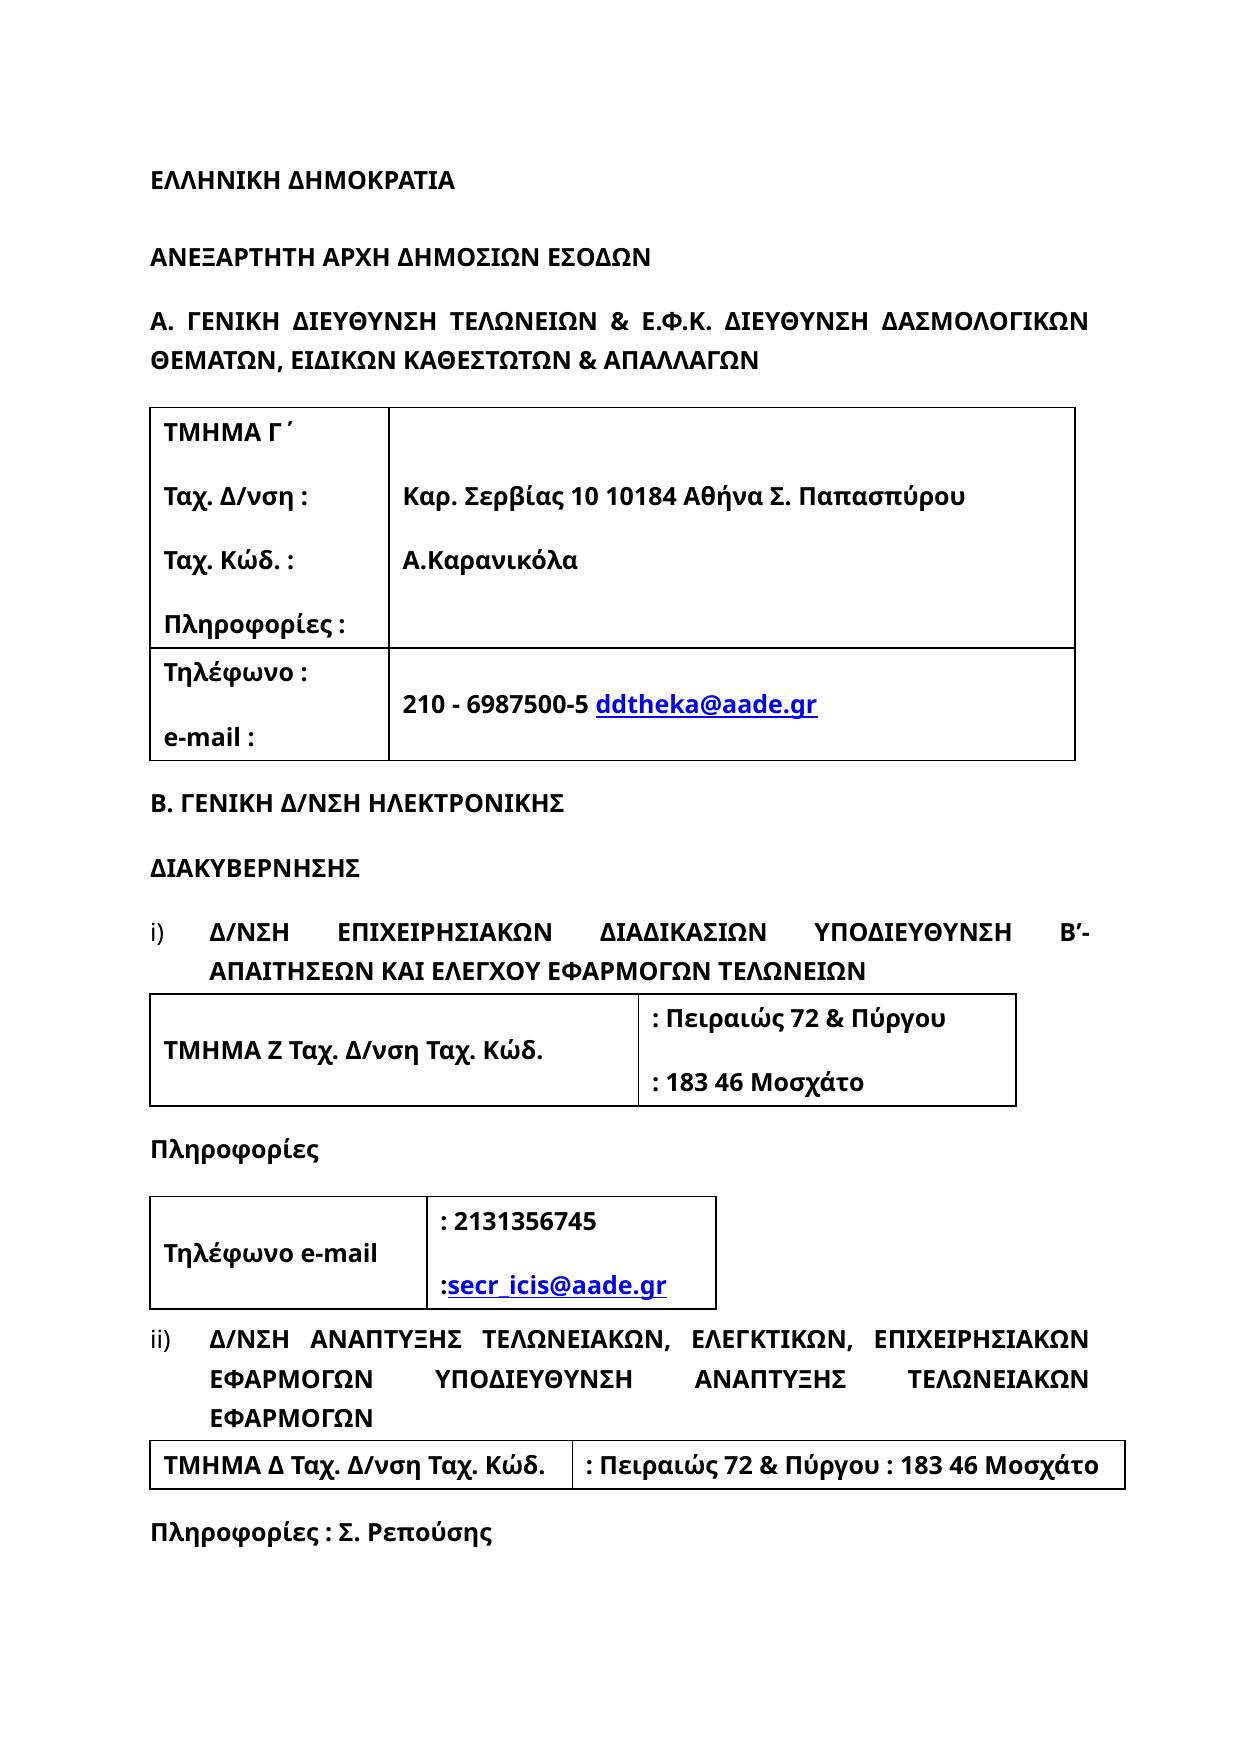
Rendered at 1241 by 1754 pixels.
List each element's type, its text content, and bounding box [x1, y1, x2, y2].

list ii) Δ/ΝΣΗ ΑΝΑΠΤΥΞΗΣ ΤΕΛΩΝΕΙΑΚΩΝ, ΕΛΕΓΚΤΙΚΩΝ, ΕΠΙΧΕΙΡΗΣΙΑΚΩΝ ΕΦΑΡΜΟΓΩΝ ΥΠΟΔΙΕΥΘΥΝΣΗ ΑΝΑΠΤΥΞΗΣ ΤΕΛΩΝΕΙΑΚΩΝ ΕΦΑΡΜΟΓΩΝ [150, 1322, 1090, 1434]
text ΑΝΕΞΑΡΤΗΤΗ ΑΡΧΗ ΔΗΜΟΣΙΩΝ ΕΣΟΔΩΝ [150, 239, 1090, 273]
table_cell 210 - 6987500-5 ddtheka@aade.gr [390, 649, 1074, 759]
table_header Τηλέφωνο e-mail [151, 1197, 426, 1308]
table_header ΤΜΗΜΑ Ζ Ταχ. Δ/νση Ταχ. Κώδ. [151, 995, 638, 1105]
table_header : Πειραιώς 72 & Πύργου : 183 46 Μοσχάτο [573, 1441, 1124, 1488]
table_cell Τηλέφωνο : e-mail : [151, 649, 388, 759]
table_header : Πειραιώς 72 & Πύργου : 183 46 Μοσχάτο [639, 995, 1015, 1105]
text Πληροφορίες [150, 1132, 1090, 1166]
table_header : 2131356745 :secr_icis@aade.gr [428, 1197, 715, 1308]
text ΔΙΑΚΥΒΕΡΝΗΣΗΣ [150, 850, 1090, 884]
list i) Δ/ΝΣΗ ΕΠΙΧΕΙΡΗΣΙΑΚΩΝ ΔΙΑΔΙΚΑΣΙΩΝ ΥΠΟΔΙΕΥΘΥΝΣΗ Β’- ΑΠΑΙΤΗΣΕΩΝ ΚΑΙ ΕΛΕΓΧΟΥ ΕΦΑΡΜΟΓΩΝ ΤΕΛΩΝΕΙΩΝ [150, 914, 1090, 988]
title ΕΛΛΗΝΙΚΗ ΔΗΜΟΚΡΑΤΙΑ [150, 162, 1090, 197]
table_header ΤΜΗΜΑ Γ΄ Ταχ. Δ/νση : Ταχ. Κώδ. : Πληροφορίες : [151, 408, 388, 647]
table_header ΤΜΗΜΑ Δ Ταχ. Δ/νση Ταχ. Κώδ. [151, 1441, 572, 1488]
table_header Καρ. Σερβίας 10 10184 Αθήνα Σ. Παπασπύρου Α.Καρανικόλα [390, 408, 1074, 647]
text Α. ΓΕΝΙΚΗ ΔΙΕΥΘΥΝΣΗ ΤΕΛΩΝΕΙΩΝ & Ε.Φ.Κ. ΔΙΕΥΘΥΝΣΗ ΔΑΣΜΟΛΟΓΙΚΩΝ ΘΕΜΑΤΩΝ, ΕΙΔΙΚΩΝ ΚΑΘΕΣΤΩΤΩΝ & ΑΠΑΛΛΑΓΩΝ [150, 303, 1090, 377]
text Β. ΓΕΝΙΚΗ Δ/ΝΣΗ ΗΛΕΚΤΡΟΝΙΚΗΣ [150, 786, 1090, 820]
text Πληροφορίες : Σ. Ρεπούσης [150, 1514, 1090, 1548]
